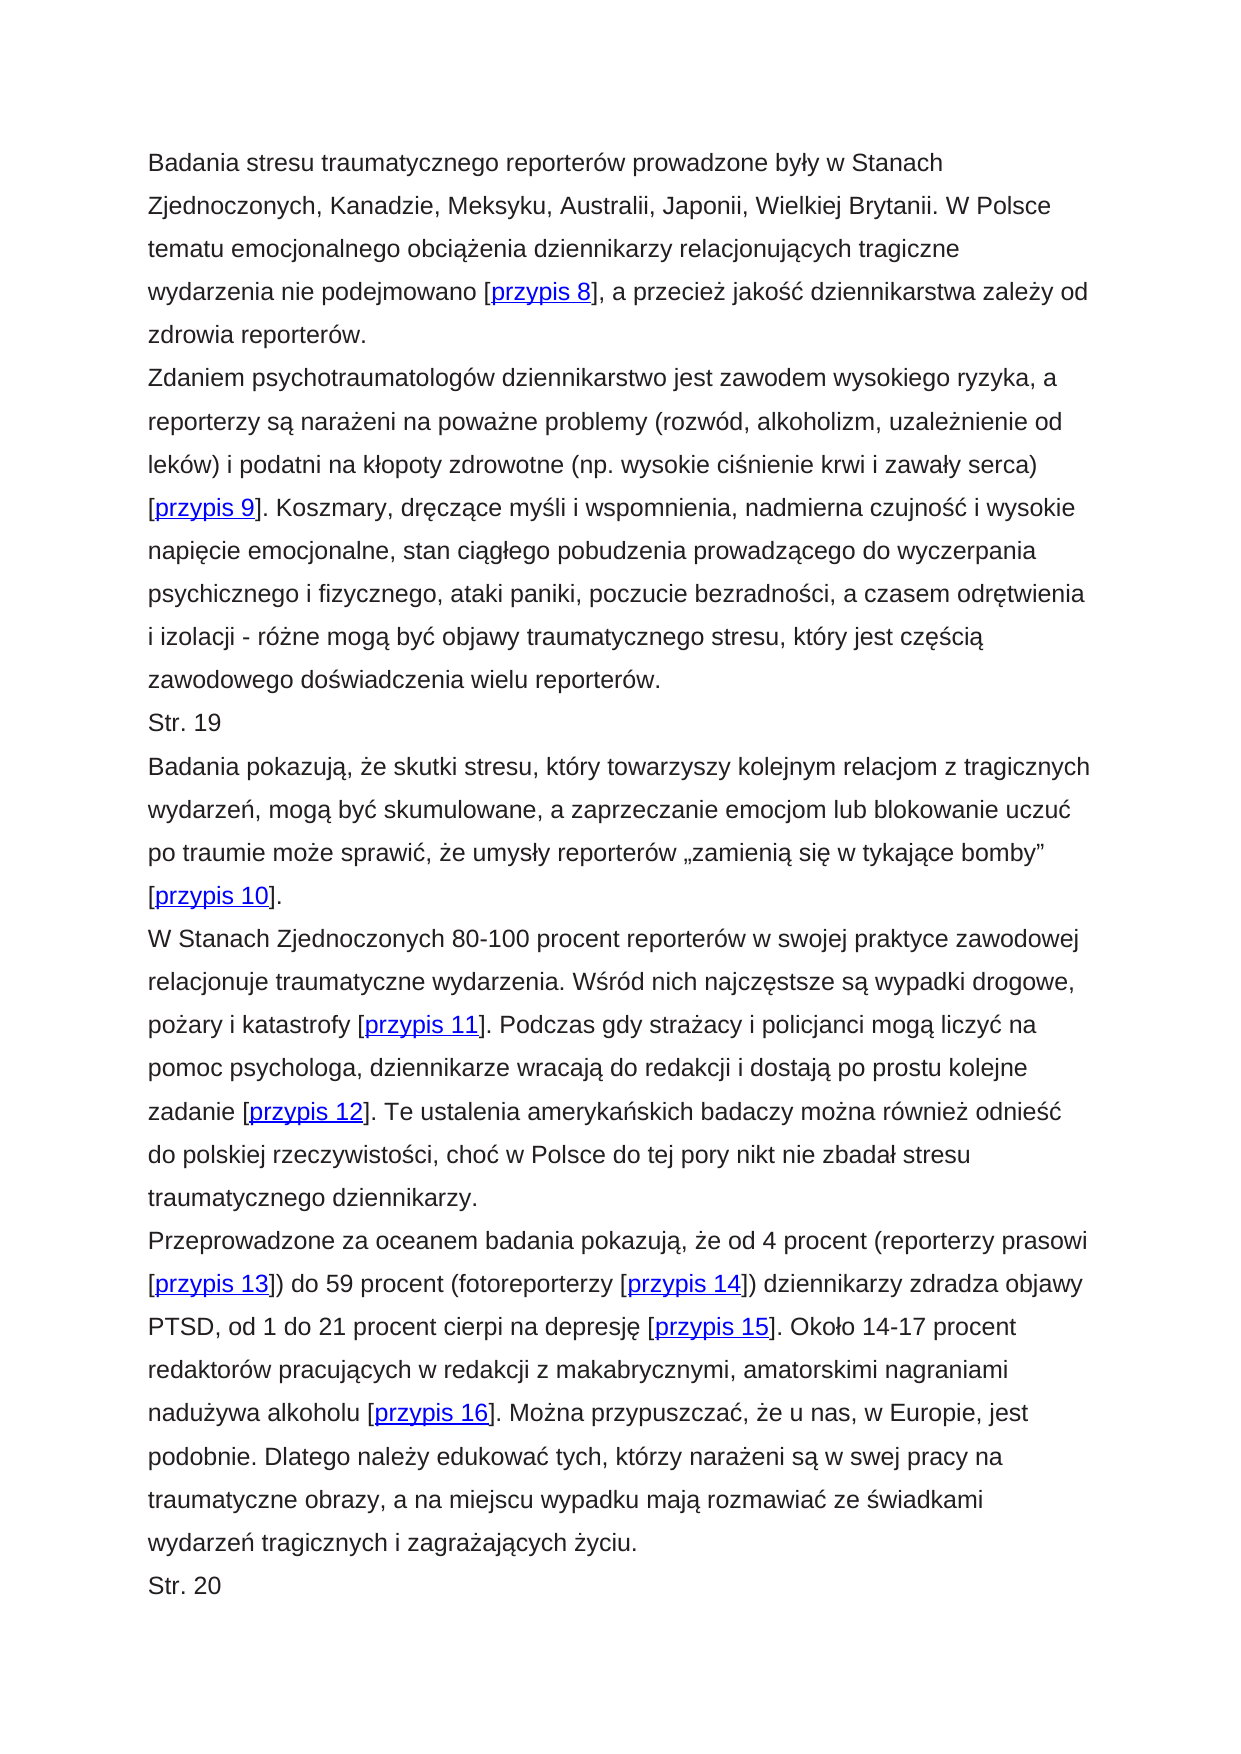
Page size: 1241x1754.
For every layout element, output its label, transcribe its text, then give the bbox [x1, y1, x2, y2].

text Str. 19 [148, 708, 1092, 737]
text Badania pokazują, że skutki stresu, który towarzyszy kolejnym relacjom z tragicznych wydarzeń, mogą być skumulowane, a zaprzeczanie emocjom lub blokowanie uczuć po traumie może sprawić, że umysły reporterów „zamienią się w tykające bomby” [przypis 10]. [148, 751, 1092, 909]
text Przeprowadzone za oceanem badania pokazują, że od 4 procent (reporterzy prasowi [przypis 13]) do 59 procent (fotoreporterzy [przypis 14]) dziennikarzy zdradza objawy PTSD, od 1 do 21 procent cierpi na depresję [przypis 15]. Około 14-17 procent redaktorów pracujących w redakcji z makabrycznymi, amatorskimi nagraniami nadużywa alkoholu [przypis 16]. Można przypuszczać, że u nas, w Europie, jest podobnie. Dlatego należy edukować tych, którzy narażeni są w swej pracy na traumatyczne obrazy, a na miejscu wypadku mają rozmawiać ze świadkami wydarzeń tragicznych i zagrażających życiu. [148, 1226, 1092, 1556]
text Badania stresu traumatycznego reporterów prowadzone były w Stanach Zjednoczonych, Kanadzie, Meksyku, Australii, Japonii, Wielkiej Brytanii. W Polsce tematu emocjonalnego obciążenia dziennikarzy relacjonujących tragiczne wydarzenia nie podejmowano [przypis 8], a przecież jakość dziennikarstwa zależy od zdrowia reporterów. [148, 148, 1092, 349]
text W Stanach Zjednoczonych 80-100 procent reporterów w swojej praktyce zawodowej relacjonuje traumatyczne wydarzenia. Wśród nich najczęstsze są wypadki drogowe, pożary i katastrofy [przypis 11]. Podczas gdy strażacy i policjanci mogą liczyć na pomoc psychologa, dziennikarze wracają do redakcji i dostają po prostu kolejne zadanie [przypis 12]. Te ustalenia amerykańskich badaczy można również odnieść do polskiej rzeczywistości, choć w Polsce do tej pory nikt nie zbadał stresu traumatycznego dziennikarzy. [148, 924, 1092, 1211]
text Zdaniem psychotraumatologów dziennikarstwo jest zawodem wysokiego ryzyka, a reporterzy są narażeni na poważne problemy (rozwód, alkoholizm, uzależnienie od leków) i podatni na kłopoty zdrowotne (np. wysokie ciśnienie krwi i zawały serca) [przypis 9]. Koszmary, dręczące myśli i wspomnienia, nadmierna czujność i wysokie napięcie emocjonalne, stan ciągłego pobudzenia prowadzącego do wyczerpania psychicznego i fizycznego, ataki paniki, poczucie bezradności, a czasem odrętwienia i izolacji - różne mogą być objawy traumatycznego stresu, który jest częścią zawodowego doświadczenia wielu reporterów. [148, 363, 1092, 694]
text Str. 20 [148, 1571, 1092, 1599]
